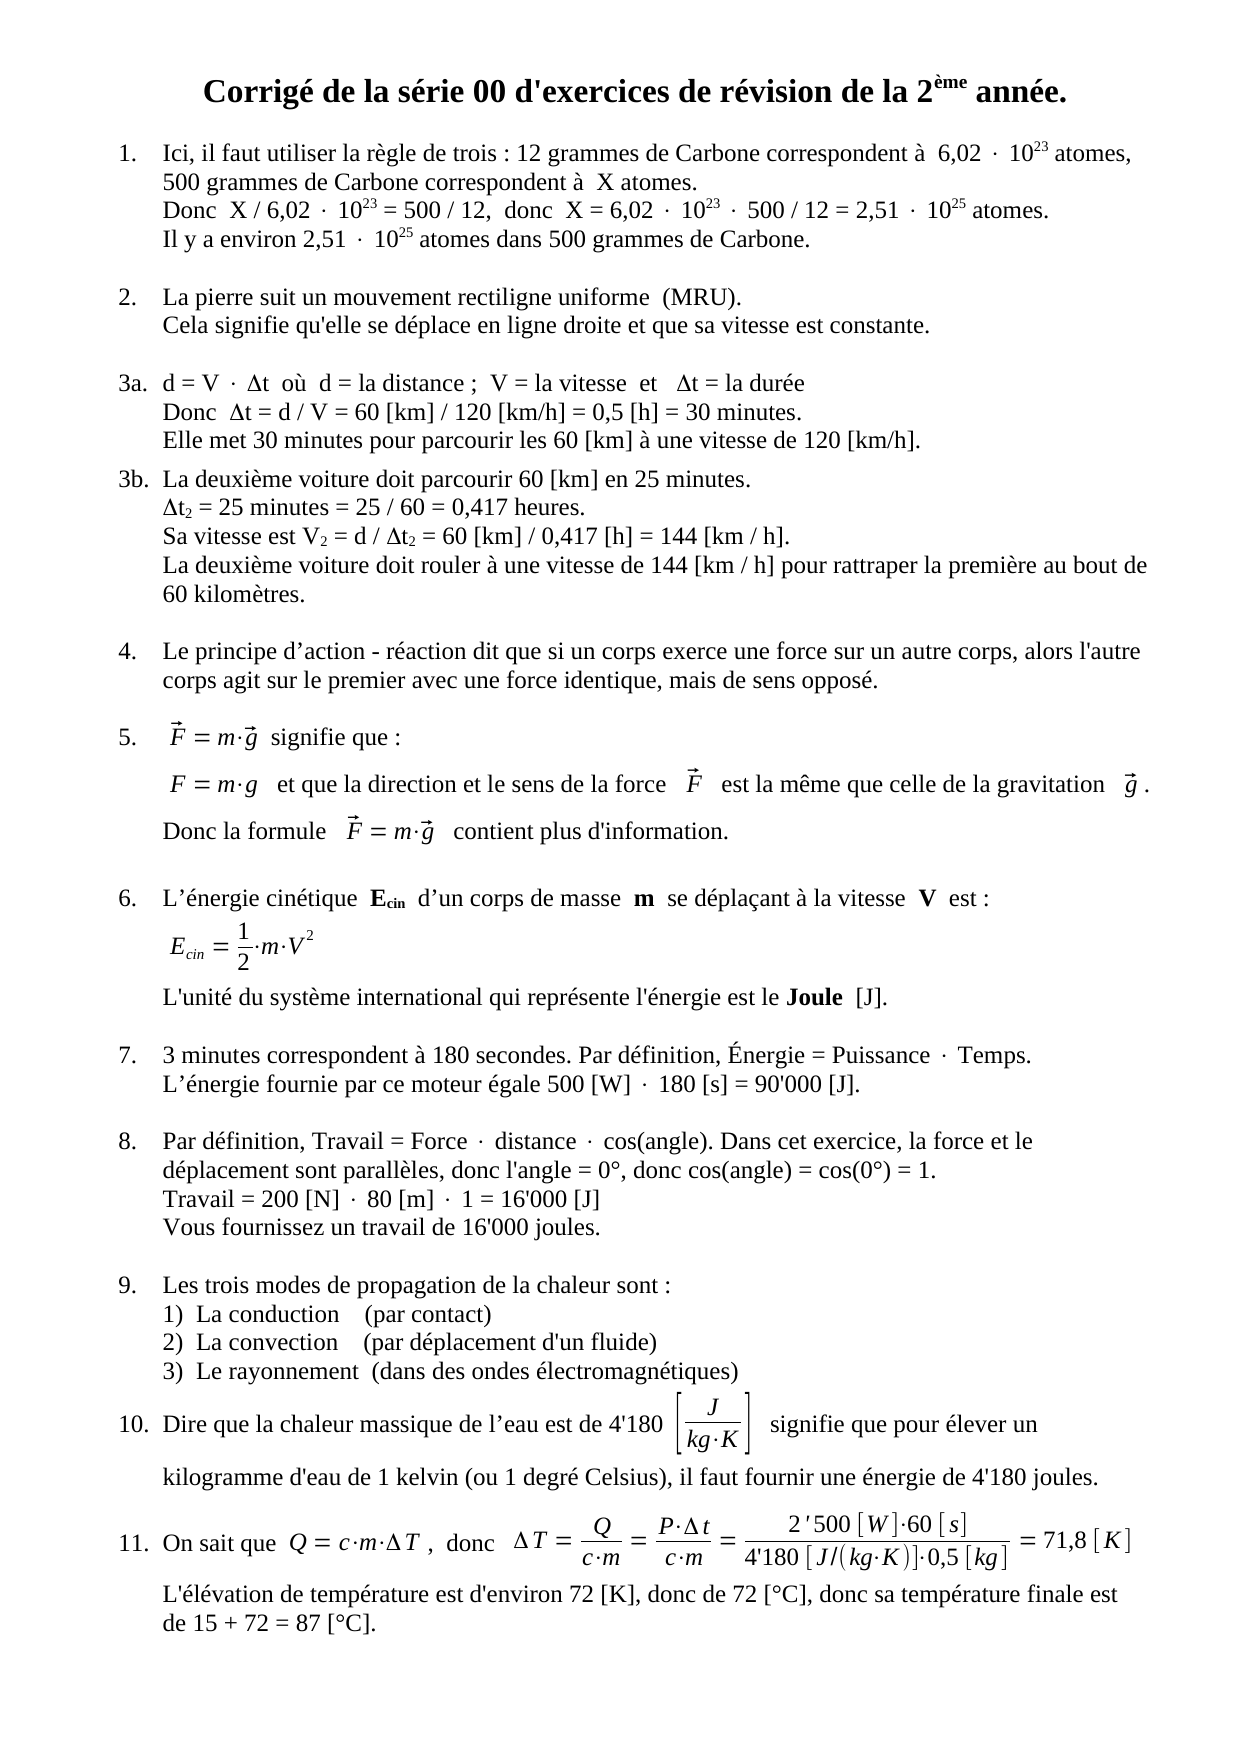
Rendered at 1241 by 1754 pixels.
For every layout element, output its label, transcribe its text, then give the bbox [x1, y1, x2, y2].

text 7. 3 minutes correspondent à 180 secondes. Par définition, Énergie = Puissance  Temps. [118, 1040, 1152, 1069]
text L'unité du système international qui représente l'énergie est le Joule [J]. [118, 982, 1152, 1011]
text L'élévation de température est d'environ 72 [K], donc de 72 [°C], donc sa température finale est de 15 + 72 = 87 [°C]. [118, 1579, 1152, 1637]
text 9. Les trois modes de propagation de la chaleur sont : [118, 1270, 1152, 1299]
text 11. On sait que , donc [118, 1505, 1152, 1579]
text Elle met 30 minutes pour parcourir les 60 [km] à une vitesse de 120 [km/h]. [118, 425, 1152, 454]
text Donc t = d / V = 60 [km] / 120 [km/h] = 0,5 [h] = 30 minutes. [118, 397, 1152, 425]
text Corrigé de la série 00 d'exercices de révision de la 2ème année. [118, 71, 1152, 109]
text 1. Ici, il faut utiliser la règle de trois : 12 grammes de Carbone correspondent à 6,02  1023 atomes, [118, 138, 1152, 167]
text Vous fournissez un travail de 16'000 joules. [118, 1212, 1152, 1241]
text 2) La convection (par déplacement d'un fluide) [118, 1327, 1152, 1356]
text 3a. d = V  t où d = la distance ; V = la vitesse et t = la durée [118, 368, 1152, 397]
text 500 grammes de Carbone correspondent à X atomes. [118, 167, 1152, 195]
text 6. L’énergie cinétique Ecin d’un corps de masse m se déplaçant à la vitesse V est : [118, 883, 1152, 982]
text t2 = 25 minutes = 25 / 60 = 0,417 heures. [118, 492, 1152, 521]
text et que la direction et le sens de la force est la même que celle de la gravitation . [118, 760, 1152, 807]
text L’énergie fournie par ce moteur égale 500 [W]  180 [s] = 90'000 [J]. [118, 1069, 1152, 1097]
text Travail = 200 [N]  80 [m]  1 = 16'000 [J] [118, 1184, 1152, 1212]
text 10. Dire que la chaleur massique de l’eau est de 4'180 signifie que pour élever un kilogramme d'eau de 1 kelvin (ou 1 degré Celsius), il faut fournir une énergie de 4'180 joules. [118, 1385, 1152, 1491]
text 8. Par définition, Travail = Force  distance  cos(angle). Dans cet exercice, la force et le déplacement sont parallèles, donc l'angle = 0°, donc cos(angle) = cos(0°) = 1. [118, 1126, 1152, 1184]
text 5. signifie que : [118, 713, 1152, 760]
text 1) La conduction (par contact) [118, 1299, 1152, 1327]
text Sa vitesse est V2 = d / t2 = 60 [km] / 0,417 [h] = 144 [km / h]. [118, 521, 1152, 550]
text 3b. La deuxième voiture doit parcourir 60 [km] en 25 minutes. [118, 464, 1152, 492]
text 2. La pierre suit un mouvement rectiligne uniforme (MRU). [118, 282, 1152, 310]
text 4. Le principe d’action - réaction dit que si un corps exerce une force sur un autre corps, alors l'autre corps agit sur le premier avec une force identique, mais de sens opposé. [118, 636, 1152, 694]
text Il y a environ 2,51  1025 atomes dans 500 grammes de Carbone. [118, 224, 1152, 253]
text Donc la formule contient plus d'information. [118, 807, 1152, 854]
text Cela signifie qu'elle se déplace en ligne droite et que sa vitesse est constante. [118, 310, 1152, 339]
text 3) Le rayonnement (dans des ondes électromagnétiques) [118, 1356, 1152, 1385]
text La deuxième voiture doit rouler à une vitesse de 144 [km / h] pour rattraper la première au bout de 60 kilomètres. [118, 550, 1152, 607]
text Donc X / 6,02  1023 = 500 / 12, donc X = 6,02  1023  500 / 12 = 2,51  1025 atomes. [118, 195, 1152, 224]
